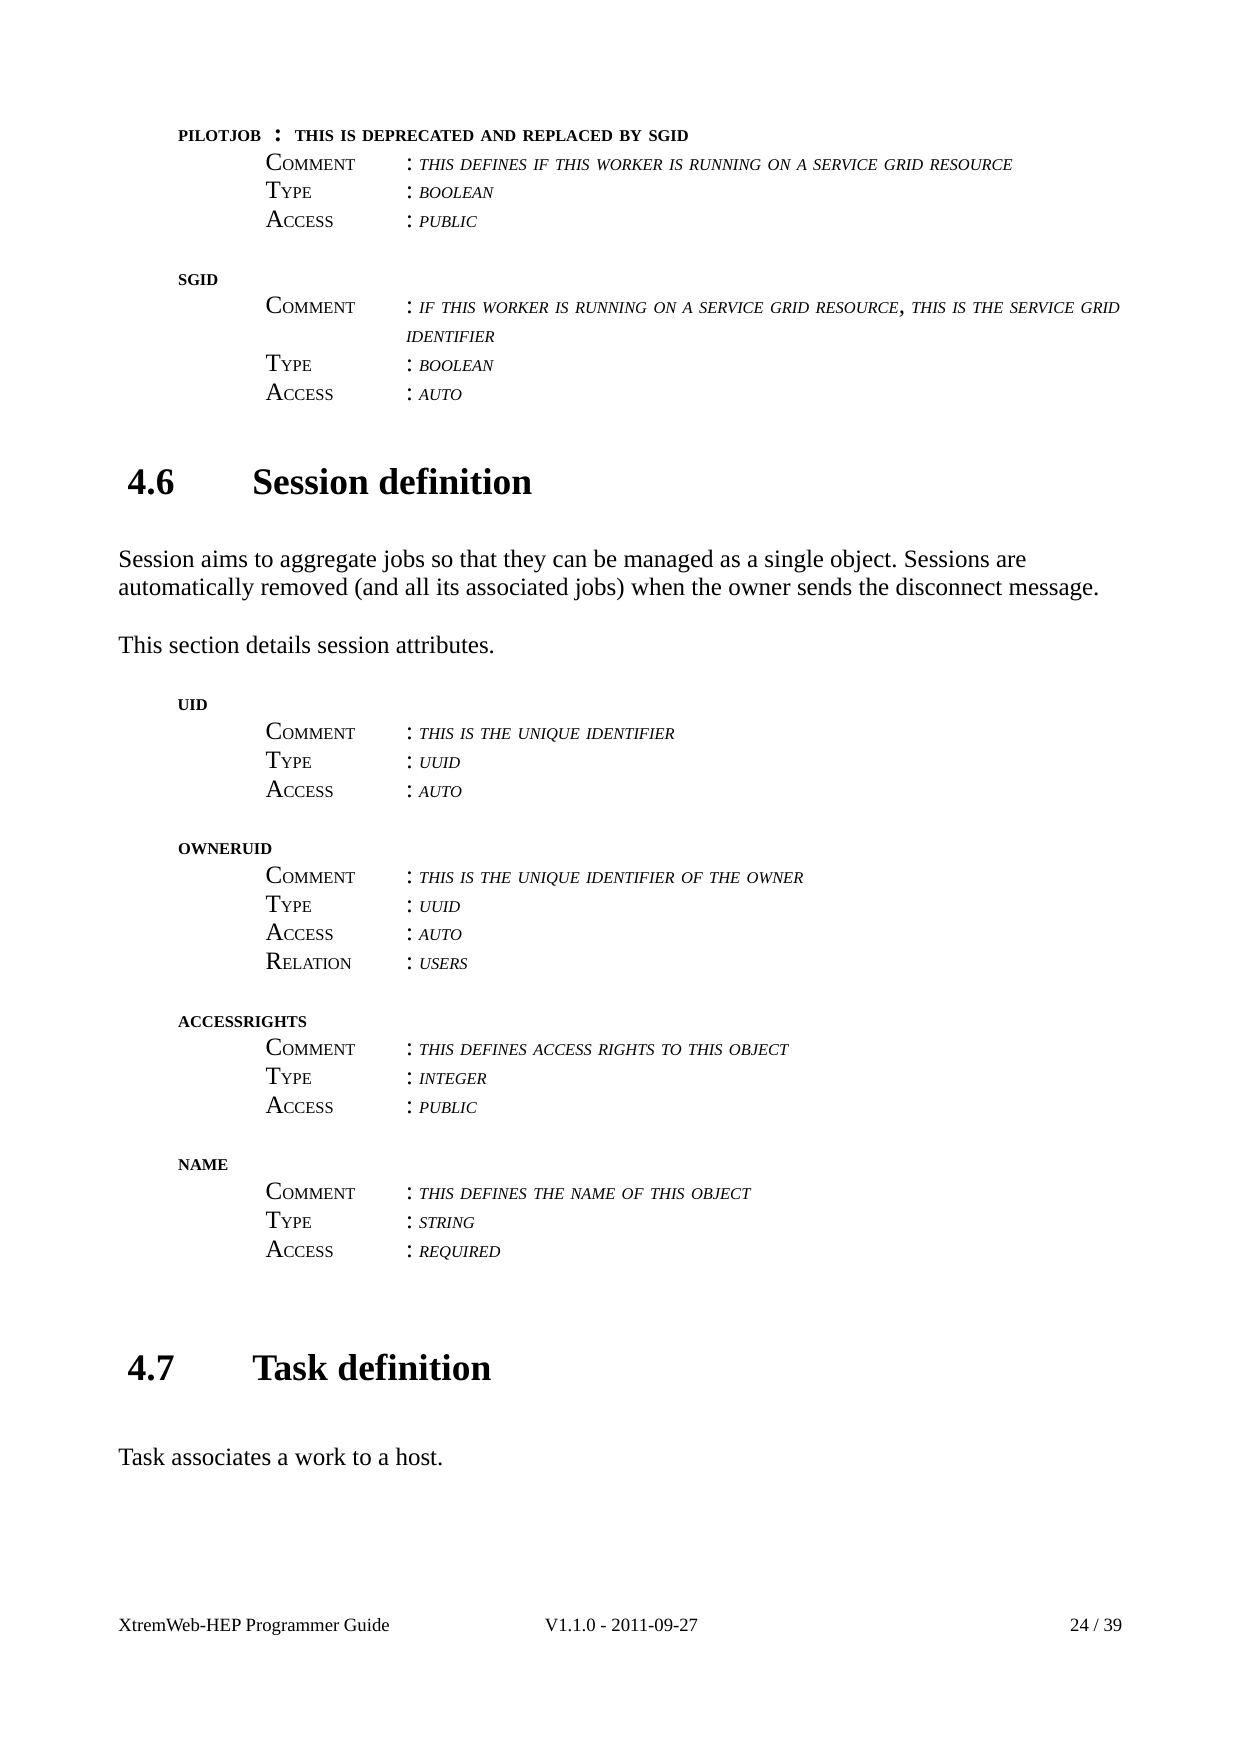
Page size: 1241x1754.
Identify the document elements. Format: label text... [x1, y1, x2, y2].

subtitle Task definition [118, 1345, 1122, 1388]
text Type : uuid [265, 889, 1122, 917]
text Type : uuid [265, 745, 1122, 774]
text This section details session attributes. [118, 630, 1122, 659]
text Comment : this defines if this worker is running on a service grid resource [265, 147, 1122, 176]
text Task associates a work to a host. [118, 1442, 1122, 1471]
text Access : auto [265, 917, 1122, 946]
text uid [177, 687, 1122, 716]
text Comment : if this worker is running on a service grid resource, this is the service grid identifier [265, 291, 1122, 348]
text Comment : this is the unique identifier [265, 716, 1122, 745]
text Comment : this defines access rights to this object [265, 1032, 1122, 1061]
text Type : boolean [265, 348, 1122, 377]
text Access : auto [265, 774, 1122, 802]
text Access : public [265, 204, 1122, 233]
text Relation : users [265, 946, 1122, 975]
text Comment : this defines the name of this object [265, 1176, 1122, 1205]
text Access : public [265, 1090, 1122, 1119]
text Type : integer [265, 1061, 1122, 1090]
text Type : boolean [265, 176, 1122, 204]
text pilotjob : this is deprecated and replaced by sgid [178, 118, 1122, 147]
text Session aims to aggregate jobs so that they can be managed as a single object. Sessions are automatically removed (and all its associated jobs) when the owner sends the disconnect message. [118, 544, 1122, 601]
text Comment : this is the unique identifier of the owner [265, 860, 1122, 889]
text Access : auto [265, 377, 1122, 406]
text Type : string [265, 1205, 1122, 1234]
text Access : required [265, 1234, 1122, 1262]
text name [178, 1147, 1122, 1176]
text sgid [178, 262, 1122, 291]
text accessrights [178, 1004, 1122, 1032]
text owneruid [178, 831, 1122, 860]
subtitle Session definition [118, 459, 1122, 502]
